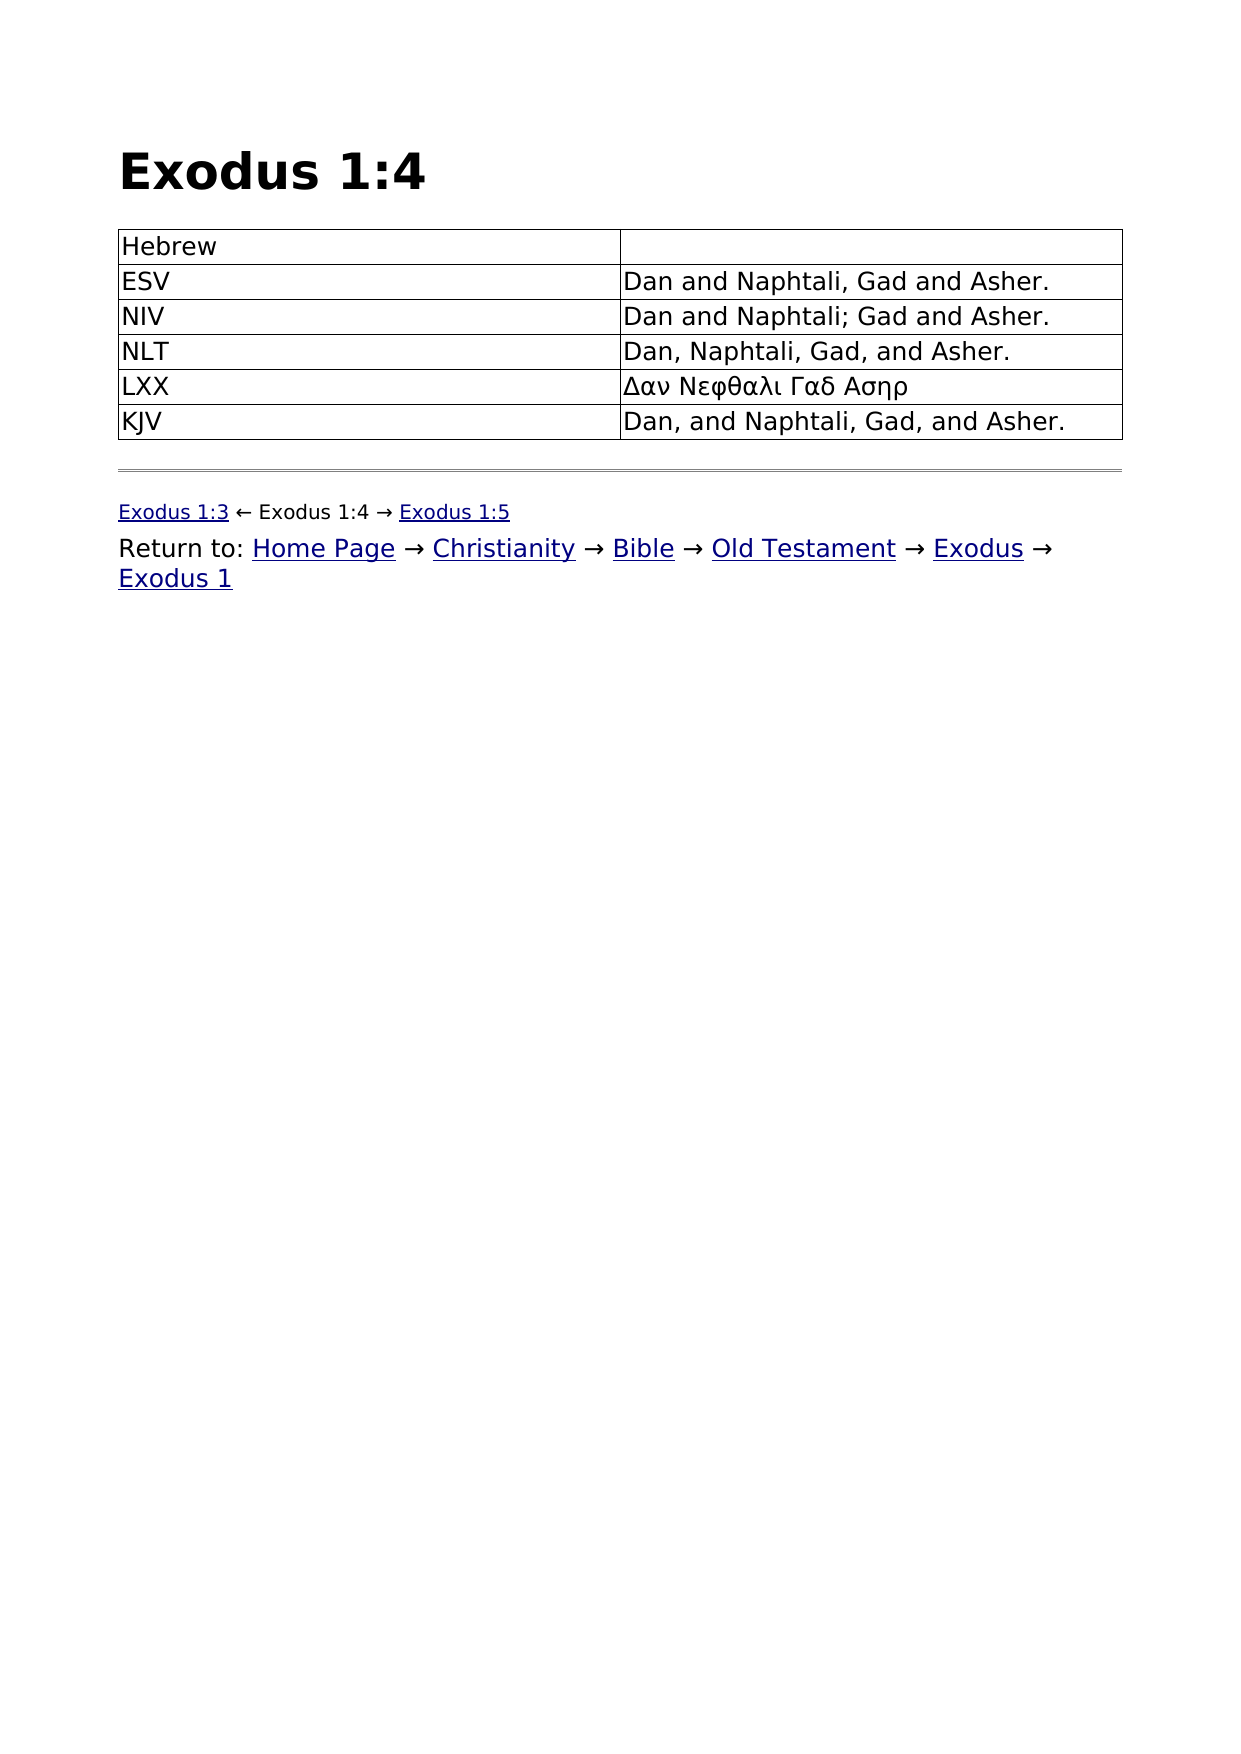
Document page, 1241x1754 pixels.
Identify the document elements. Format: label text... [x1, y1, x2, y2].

text Return to: Home Page → Christianity → Bible → Old Testament → Exodus → Exodus 1 [118, 534, 1122, 593]
table_cell Dan, Naphtali, Gad, and Asher. [621, 335, 1122, 369]
table_cell ESV [119, 265, 620, 299]
table_cell LXX [119, 370, 620, 404]
table_cell NIV [119, 300, 620, 334]
table_cell Dan and Naphtali, Gad and Asher. [621, 265, 1122, 299]
table_cell Δαν Νεφθαλι Γαδ Ασηρ [621, 370, 1122, 404]
table_cell NLT [119, 335, 620, 369]
table_cell Dan, and Naphtali, Gad, and Asher. [621, 405, 1122, 439]
table_cell KJV [119, 405, 620, 439]
subtitle Exodus 1:4 [118, 143, 1122, 201]
table_header [621, 230, 1122, 264]
table_cell Dan and Naphtali; Gad and Asher. [621, 300, 1122, 334]
table_header Hebrew [119, 230, 620, 264]
text Exodus 1:3 ← Exodus 1:4 → Exodus 1:5 [118, 501, 1122, 534]
